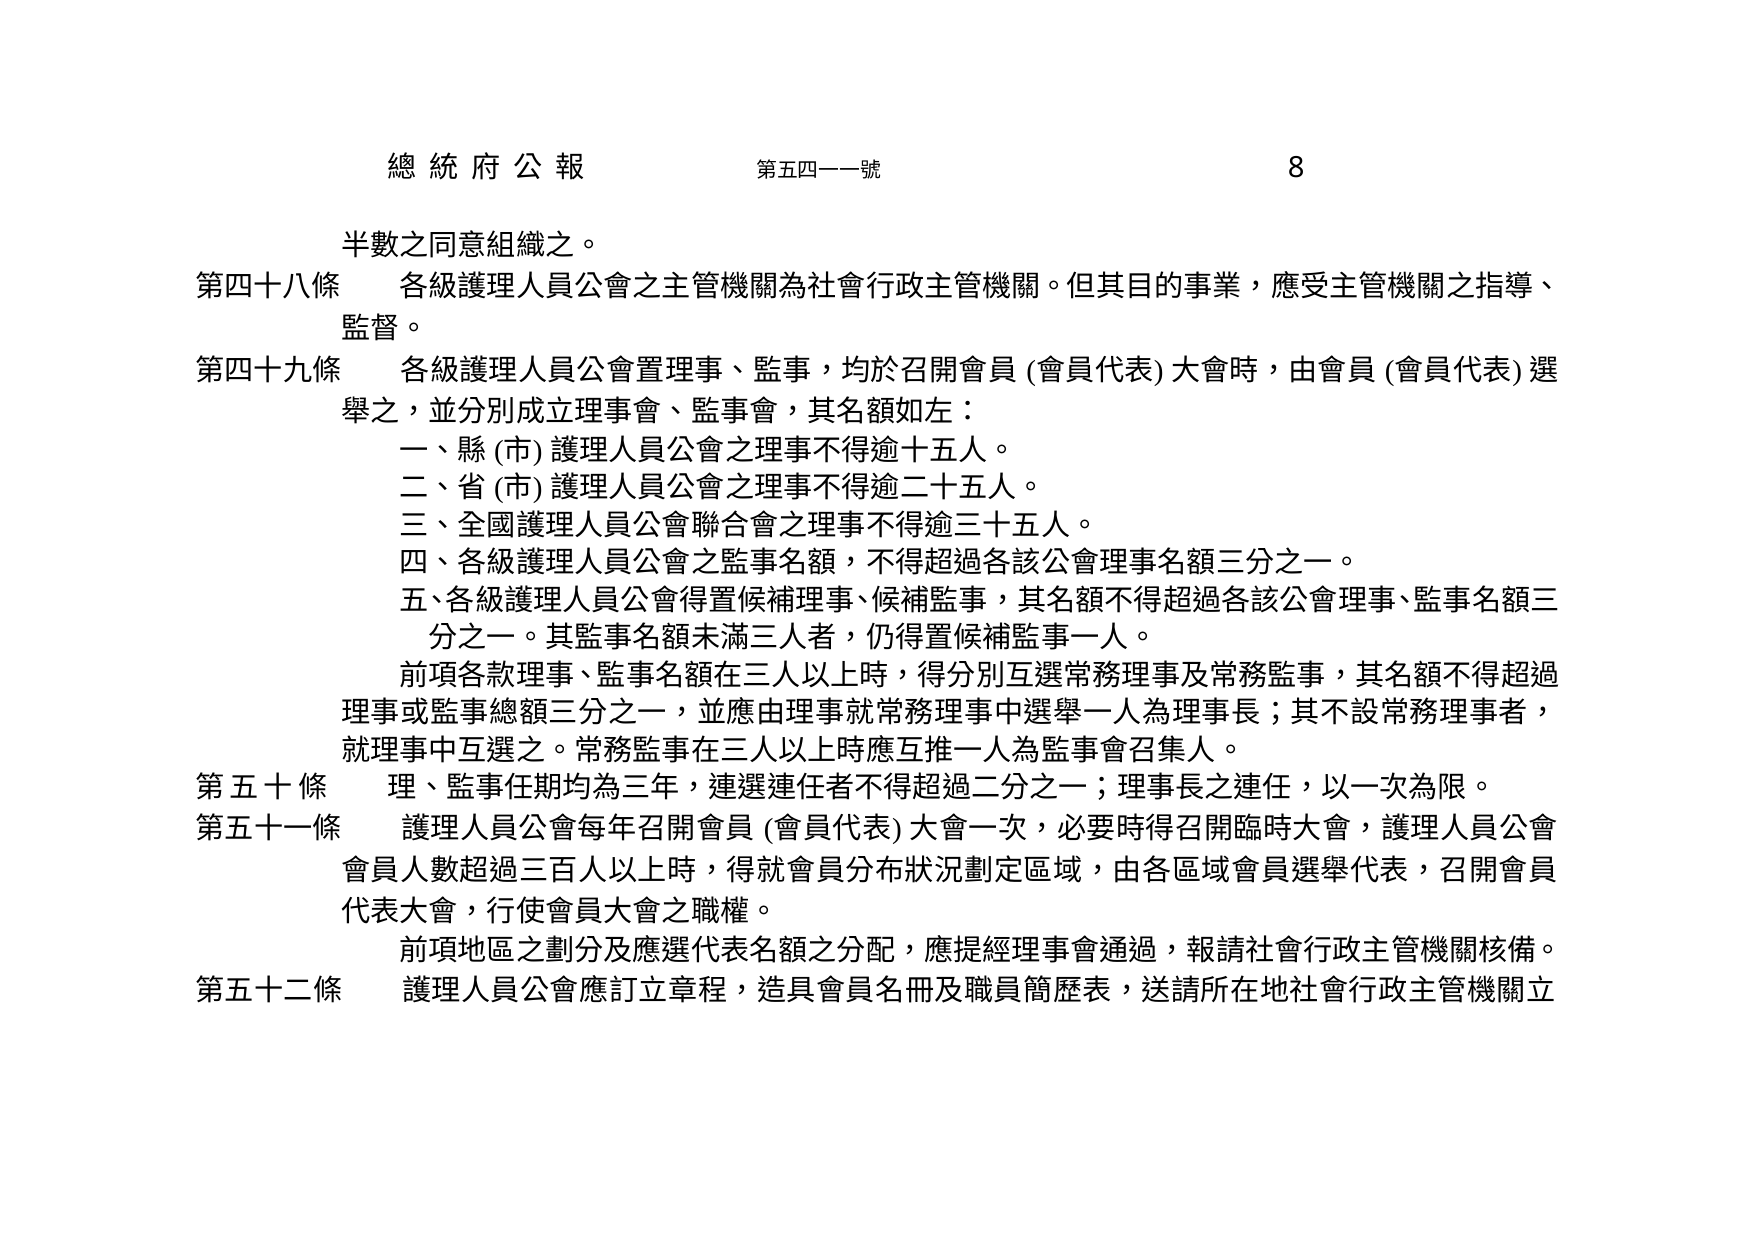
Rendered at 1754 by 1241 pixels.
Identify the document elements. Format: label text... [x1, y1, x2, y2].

text 第五十條 理、監事任期均為三年，連選連任者不得超過二分之一；理事長之連任，以一次為限。 [195, 767, 1559, 805]
text 第四十九條 各級護理人員公會置理事、監事，均於召開會員 (會員代表) 大會時，由會員 (會員代表) 選舉之，並分別成立理事會、監事會，其名額如左： [195, 347, 1559, 430]
text 二、省 (市) 護理人員公會之理事不得逾二十五人。 [399, 467, 1559, 505]
text 前項地區之劃分及應選代表名額之分配，應提經理事會通過，報請社會行政主管機關核備。 [341, 930, 1559, 967]
text 第五十二條 護理人員公會應訂立章程，造具會員名冊及職員簡歷表，送請所在地社會行政主管機關立 [195, 967, 1559, 1009]
text 三、全國護理人員公會聯合會之理事不得逾三十五人。 [399, 505, 1559, 542]
text 前項各款理事、監事名額在三人以上時，得分別互選常務理事及常務監事，其名額不得超過理事或監事總額三分之一，並應由理事就常務理事中選舉一人為理事長；其不設常務理事者，就理事中互選之。常務監事在三人以上時應互推一人為監事會召集人。 [341, 655, 1559, 767]
text 第五十一條 護理人員公會每年召開會員 (會員代表) 大會一次，必要時得召開臨時大會，護理人員公會會員人數超過三百人以上時，得就會員分布狀況劃定區域，由各區域會員選舉代表，召開會員代表大會，行使會員大會之職權。 [195, 805, 1559, 930]
text 半數之同意組織之。 [195, 222, 1559, 263]
text 第四十八條 各級護理人員公會之主管機關為社會行政主管機關。但其目的事業，應受主管機關之指導、監督。 [195, 263, 1559, 347]
text 五、各級護理人員公會得置候補理事、候補監事，其名額不得超過各該公會理事、監事名額三分之一。其監事名額未滿三人者，仍得置候補監事一人。 [399, 580, 1559, 655]
text 一、縣 (市) 護理人員公會之理事不得逾十五人。 [399, 430, 1559, 467]
text 四、各級護理人員公會之監事名額，不得超過各該公會理事名額三分之一。 [399, 542, 1559, 580]
